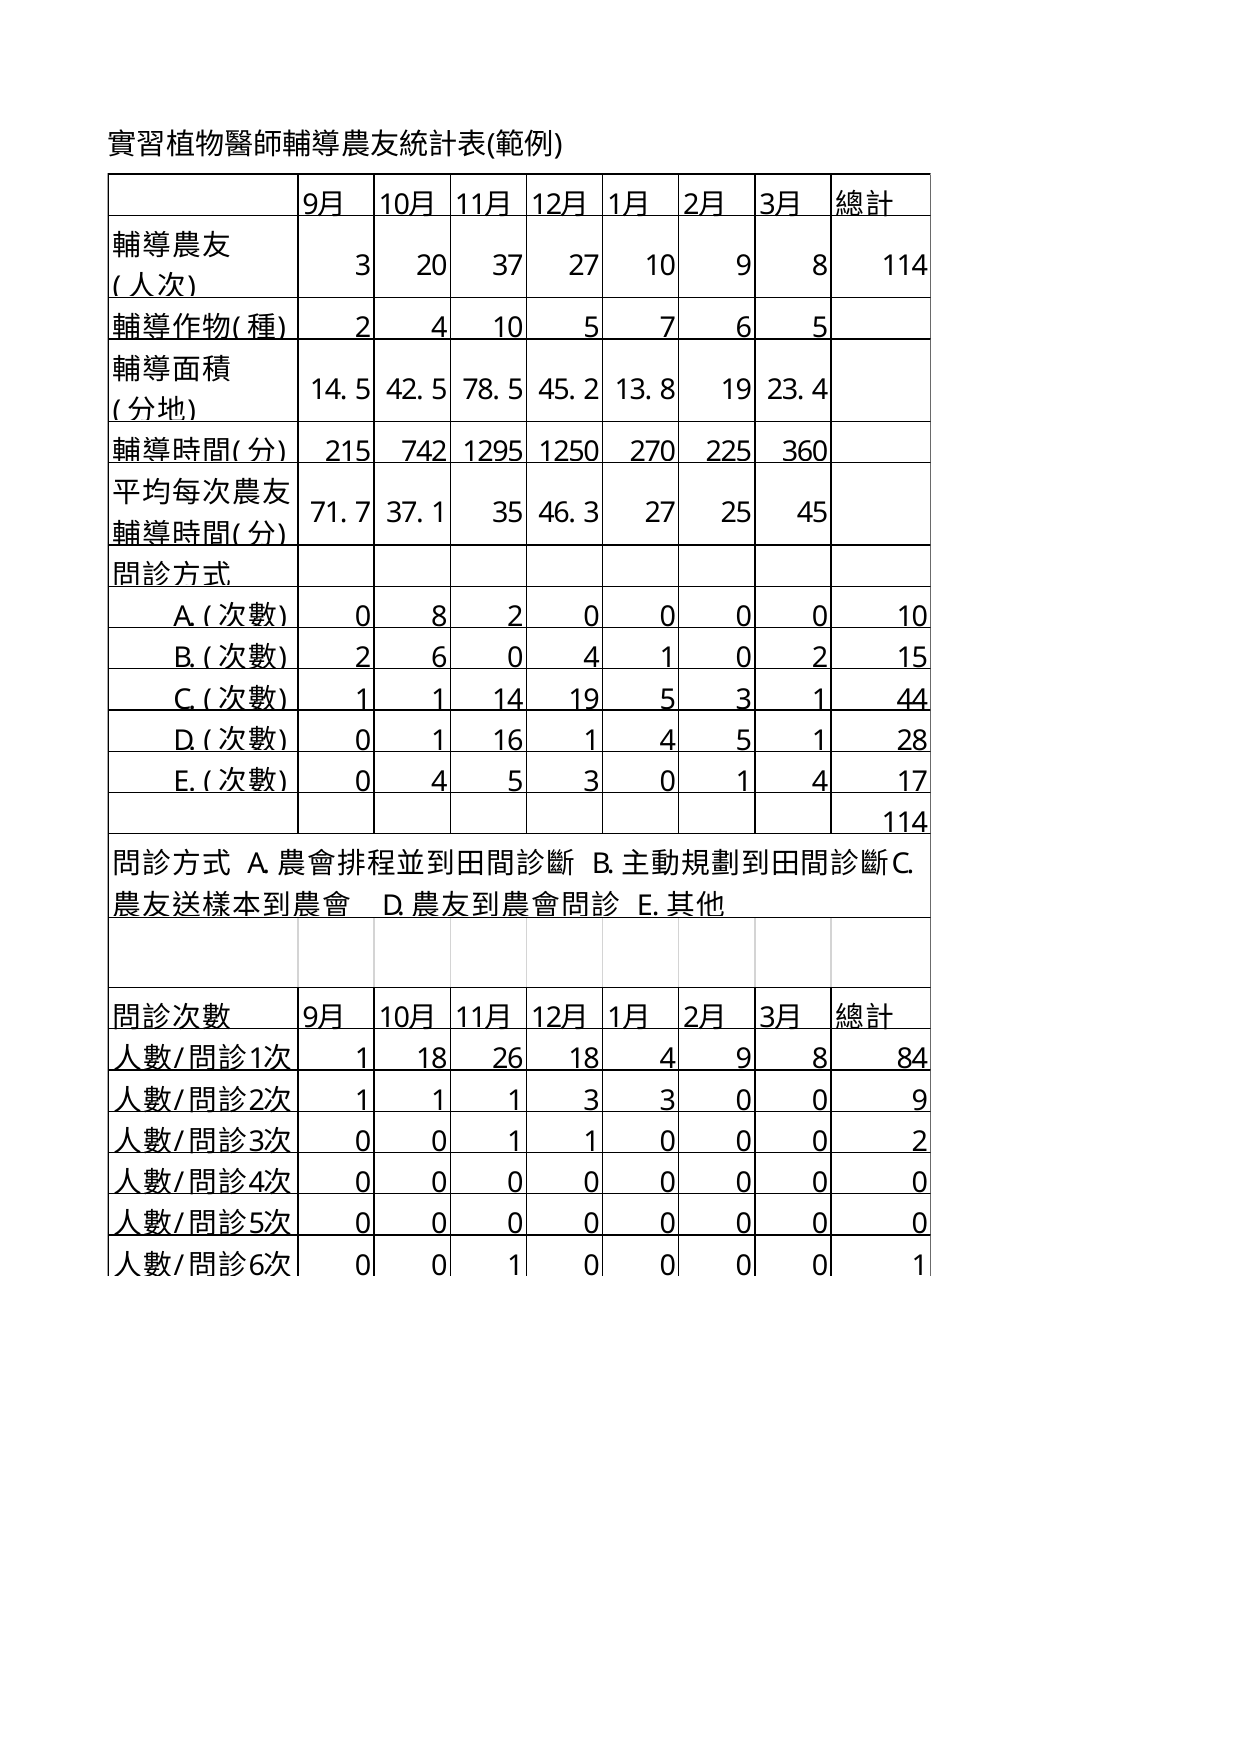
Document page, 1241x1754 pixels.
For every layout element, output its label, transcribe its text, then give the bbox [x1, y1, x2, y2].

text 實習植物醫師輔導農友統計表(範例) [107, 120, 1137, 163]
